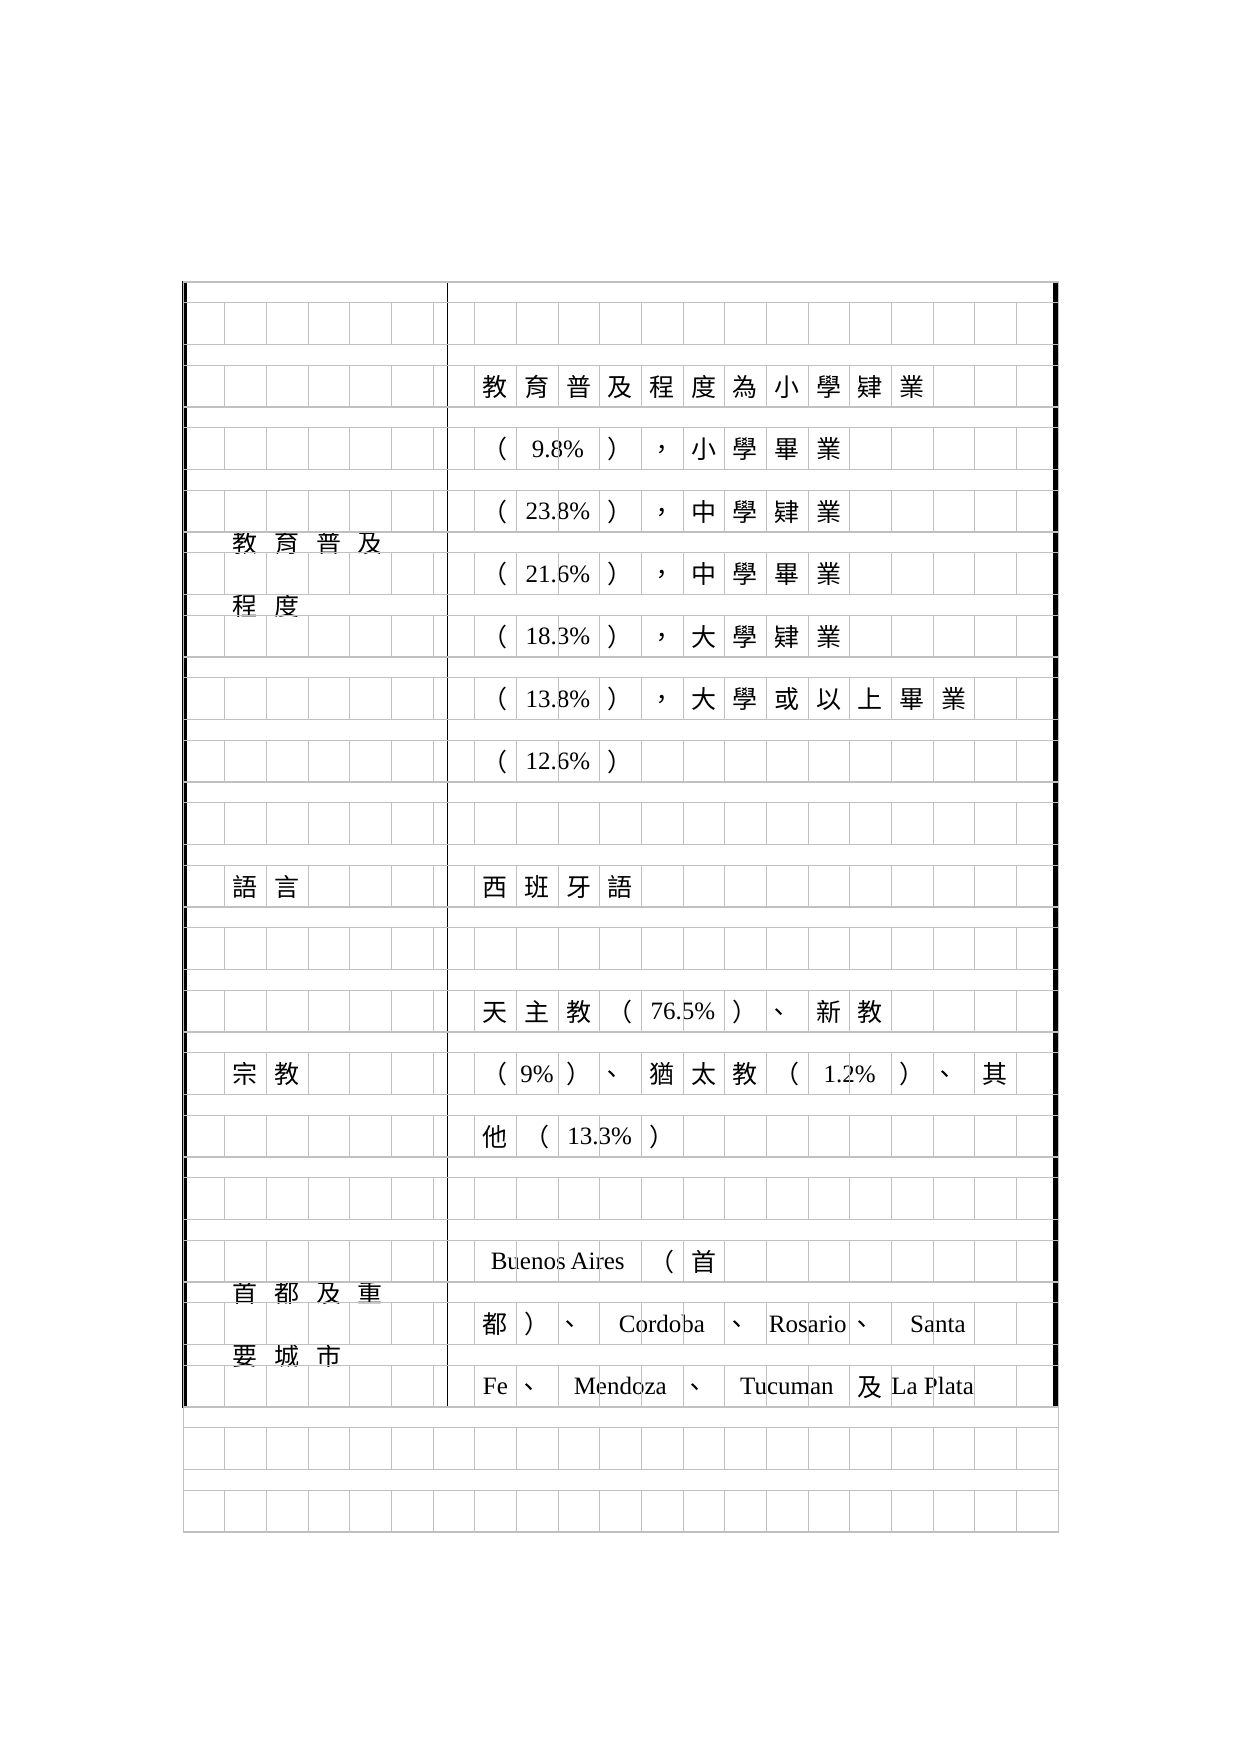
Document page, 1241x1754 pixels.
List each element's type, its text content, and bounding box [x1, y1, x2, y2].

table_cell 首都及重要城市 [370, 1283, 447, 1302]
table_cell Buenos Aires（首都）、Cordoba、Rosario、Santa Fe、Mendoza、Tucuman及La Plata [475, 1366, 516, 1406]
table_cell 天主教（76.5%）、新教（9%）、猶太教（1.2%）、其他（13.3%） [448, 1095, 1053, 1115]
table_cell [187, 908, 447, 927]
table_cell 教育普及程度 [249, 533, 294, 552]
table_cell 教育普及程度為小學肄業（9.8%），小學畢業（23.8%），中學肄業（21.6%），中學畢業（18.3%），大學肄業（13.8%），大學或以上畢業（12.6%） [850, 616, 891, 656]
table_cell 天主教（76.5%）、新教（9%）、猶太教（1.2%）、其他（13.3%） [448, 908, 1053, 927]
table_cell 教育普及程度為小學肄業（9.8%），小學畢業（23.8%），中學肄業（21.6%），中學畢業（18.3%），大學肄業（13.8%），大學或以上畢業（12.6%） [517, 428, 558, 469]
table_cell Buenos Aires（首都）、Cordoba、Rosario、Santa Fe、Mendoza、Tucuman及La Plata [892, 1241, 933, 1281]
table_cell 教育普及程度為小學肄業（9.8%），小學畢業（23.8%），中學肄業（21.6%），中學畢業（18.3%），大學肄業（13.8%），大學或以上畢業（12.6%） [559, 366, 599, 406]
table_cell Buenos Aires（首都）、Cordoba、Rosario、Santa Fe、Mendoza、Tucuman及La Plata [684, 1241, 724, 1281]
table_cell 首都及重要城市 [187, 1241, 224, 1281]
table_cell 教育普及程度 [225, 741, 266, 781]
table_cell 教育普及程度 [187, 616, 224, 656]
table_cell 天主教（76.5%）、新教（9%）、猶太教（1.2%）、其他（13.3%） [517, 1116, 558, 1156]
table_cell [187, 1116, 224, 1156]
table_cell 教育普及程度為小學肄業（9.8%），小學畢業（23.8%），中學肄業（21.6%），中學畢業（18.3%），大學肄業（13.8%），大學或以上畢業（12.6%） [517, 303, 558, 344]
table_cell Buenos Aires（首都）、Cordoba、Rosario、Santa Fe、Mendoza、Tucuman及La Plata [517, 1366, 558, 1406]
table_cell Buenos Aires（首都）、Cordoba、Rosario、Santa Fe、Mendoza、Tucuman及La Plata [684, 1178, 724, 1219]
table_cell 教育普及程度為小學肄業（9.8%），小學畢業（23.8%），中學肄業（21.6%），中學畢業（18.3%），大學肄業（13.8%），大學或以上畢業（12.6%） [725, 428, 766, 469]
table_cell 教育普及程度為小學肄業（9.8%），小學畢業（23.8%），中學肄業（21.6%），中學畢業（18.3%），大學肄業（13.8%），大學或以上畢業（12.6%） [725, 616, 766, 656]
table_cell Buenos Aires（首都）、Cordoba、Rosario、Santa Fe、Mendoza、Tucuman及La Plata [850, 1366, 891, 1406]
table_cell 教育普及程度 [434, 428, 447, 469]
table_cell 天主教（76.5%）、新教（9%）、猶太教（1.2%）、其他（13.3%） [767, 1053, 808, 1094]
table_cell 教育普及程度 [225, 491, 266, 531]
table_cell 教育普及程度為小學肄業（9.8%），小學畢業（23.8%），中學肄業（21.6%），中學畢業（18.3%），大學肄業（13.8%），大學或以上畢業（12.6%） [517, 678, 558, 719]
table_cell 教育普及程度 [187, 470, 447, 490]
table_cell Buenos Aires（首都）、Cordoba、Rosario、Santa Fe、Mendoza、Tucuman及La Plata [725, 1241, 766, 1281]
table_cell 天主教（76.5%）、新教（9%）、猶太教（1.2%）、其他（13.3%） [642, 928, 683, 969]
table_cell [225, 1116, 266, 1156]
table_cell 教育普及程度為小學肄業（9.8%），小學畢業（23.8%），中學肄業（21.6%），中學畢業（18.3%），大學肄業（13.8%），大學或以上畢業（12.6%） [684, 616, 724, 656]
table_cell [725, 803, 766, 844]
table_cell [392, 866, 433, 906]
table_cell 天主教（76.5%）、新教（9%）、猶太教（1.2%）、其他（13.3%） [475, 991, 516, 1031]
table_cell Buenos Aires（首都）、Cordoba、Rosario、Santa Fe、Mendoza、Tucuman及La Plata [559, 1366, 599, 1406]
table_cell 教育普及程度為小學肄業（9.8%），小學畢業（23.8%），中學肄業（21.6%），中學畢業（18.3%），大學肄業（13.8%），大學或以上畢業（12.6%） [448, 658, 1053, 677]
table_cell 首都及重要城市 [267, 1178, 308, 1219]
table_cell 教育普及程度 [434, 553, 447, 594]
table_cell 教育普及程度 [392, 366, 433, 406]
table_cell 教育普及程度為小學肄業（9.8%），小學畢業（23.8%），中學肄業（21.6%），中學畢業（18.3%），大學肄業（13.8%），大學或以上畢業（12.6%） [642, 616, 683, 656]
table_cell 教育普及程度 [434, 491, 447, 531]
table_cell 首都及重要城市 [187, 1220, 447, 1240]
table_cell 教育普及程度 [434, 366, 447, 406]
table_cell 教育普及程度為小學肄業（9.8%），小學畢業（23.8%），中學肄業（21.6%），中學畢業（18.3%），大學肄業（13.8%），大學或以上畢業（12.6%） [809, 678, 849, 719]
table_cell 西 [475, 866, 516, 906]
table_cell 教育普及程度為小學肄業（9.8%），小學畢業（23.8%），中學肄業（21.6%），中學畢業（18.3%），大學肄業（13.8%），大學或以上畢業（12.6%） [975, 553, 1016, 594]
table_cell 天主教（76.5%）、新教（9%）、猶太教（1.2%）、其他（13.3%） [809, 1116, 849, 1156]
table_cell 天主教（76.5%）、新教（9%）、猶太教（1.2%）、其他（13.3%） [448, 1053, 474, 1094]
table_cell 言 [267, 866, 308, 906]
table_cell 教育普及程度為小學肄業（9.8%），小學畢業（23.8%），中學肄業（21.6%），中學畢業（18.3%），大學肄業（13.8%），大學或以上畢業（12.6%） [892, 553, 933, 594]
table_cell [434, 991, 447, 1031]
table_cell 教育普及程度 [187, 366, 224, 406]
table_cell 天主教（76.5%）、新教（9%）、猶太教（1.2%）、其他（13.3%） [475, 1053, 516, 1094]
table_cell 天主教（76.5%）、新教（9%）、猶太教（1.2%）、其他（13.3%） [725, 928, 766, 969]
table_cell 首都及重要城市 [434, 1178, 447, 1219]
table_cell 教育普及程度 [267, 491, 308, 531]
table_cell 教育普及程度 [309, 366, 349, 406]
table_cell 天主教（76.5%）、新教（9%）、猶太教（1.2%）、其他（13.3%） [600, 1053, 641, 1094]
table_cell [600, 803, 641, 844]
table_cell 教育普及程度 [350, 553, 391, 594]
table_cell Buenos Aires（首都）、Cordoba、Rosario、Santa Fe、Mendoza、Tucuman及La Plata [767, 1303, 808, 1344]
table_cell Buenos Aires（首都）、Cordoba、Rosario、Santa Fe、Mendoza、Tucuman及La Plata [475, 1303, 516, 1344]
table_cell 教育普及程度為小學肄業（9.8%），小學畢業（23.8%），中學肄業（21.6%），中學畢業（18.3%），大學肄業（13.8%），大學或以上畢業（12.6%） [975, 303, 1016, 344]
table_cell 首都及重要城市 [392, 1366, 433, 1406]
table_cell 教育普及程度為小學肄業（9.8%），小學畢業（23.8%），中學肄業（21.6%），中學畢業（18.3%），大學肄業（13.8%），大學或以上畢業（12.6%） [642, 303, 683, 344]
table_cell 教育普及程度為小學肄業（9.8%），小學畢業（23.8%），中學肄業（21.6%），中學畢業（18.3%），大學肄業（13.8%），大學或以上畢業（12.6%） [600, 303, 641, 344]
table_cell 天主教（76.5%）、新教（9%）、猶太教（1.2%）、其他（13.3%） [684, 991, 724, 1031]
table_cell 天主教（76.5%）、新教（9%）、猶太教（1.2%）、其他（13.3%） [934, 1116, 974, 1156]
table_cell [559, 803, 599, 844]
table_cell 教育普及程度 [225, 428, 266, 469]
table_cell 教育普及程度為小學肄業（9.8%），小學畢業（23.8%），中學肄業（21.6%），中學畢業（18.3%），大學肄業（13.8%），大學或以上畢業（12.6%） [934, 616, 974, 656]
table_cell 教育普及程度 [267, 366, 308, 406]
table_cell [392, 1116, 433, 1156]
table_cell 天主教（76.5%）、新教（9%）、猶太教（1.2%）、其他（13.3%） [725, 991, 766, 1031]
table_cell [187, 970, 447, 990]
table_cell 天主教（76.5%）、新教（9%）、猶太教（1.2%）、其他（13.3%） [892, 928, 933, 969]
table_cell 天主教（76.5%）、新教（9%）、猶太教（1.2%）、其他（13.3%） [600, 991, 641, 1031]
table_cell 教育普及程度為小學肄業（9.8%），小學畢業（23.8%），中學肄業（21.6%），中學畢業（18.3%），大學肄業（13.8%），大學或以上畢業（12.6%） [809, 491, 849, 531]
table_cell 教育普及程度為小學肄業（9.8%），小學畢業（23.8%），中學肄業（21.6%），中學畢業（18.3%），大學肄業（13.8%），大學或以上畢業（12.6%） [725, 366, 766, 406]
table_cell Buenos Aires（首都）、Cordoba、Rosario、Santa Fe、Mendoza、Tucuman及La Plata [850, 1303, 891, 1344]
table_cell Buenos Aires（首都）、Cordoba、Rosario、Santa Fe、Mendoza、Tucuman及La Plata [684, 1366, 724, 1406]
table_cell 首都及重要城市 [350, 1178, 391, 1219]
table_cell 首都及重要城市 [187, 1345, 291, 1365]
table_cell Buenos Aires（首都）、Cordoba、Rosario、Santa Fe、Mendoza、Tucuman及La Plata [559, 1241, 599, 1281]
table_cell [434, 1053, 447, 1094]
table_cell 教育普及程度 [373, 533, 447, 552]
table_cell 教育普及程度 [267, 678, 308, 719]
table_cell [309, 991, 349, 1031]
table_cell 首都及重要城市 [392, 1303, 433, 1344]
table_cell 教育普及程度 [350, 491, 391, 531]
table_cell 教育普及程度為小學肄業（9.8%），小學畢業（23.8%），中學肄業（21.6%），中學畢業（18.3%），大學肄業（13.8%），大學或以上畢業（12.6%） [448, 470, 1053, 490]
table_cell 教育普及程度為小學肄業（9.8%），小學畢業（23.8%），中學肄業（21.6%），中學畢業（18.3%），大學肄業（13.8%），大學或以上畢業（12.6%） [448, 283, 1053, 302]
table_cell Buenos Aires（首都）、Cordoba、Rosario、Santa Fe、Mendoza、Tucuman及La Plata [1017, 1303, 1053, 1344]
table_cell 教育普及程度為小學肄業（9.8%），小學畢業（23.8%），中學肄業（21.6%），中學畢業（18.3%），大學肄業（13.8%），大學或以上畢業（12.6%） [975, 366, 1016, 406]
table_cell [350, 991, 391, 1031]
table_cell 教育普及程度為小學肄業（9.8%），小學畢業（23.8%），中學肄業（21.6%），中學畢業（18.3%），大學肄業（13.8%），大學或以上畢業（12.6%） [600, 491, 641, 531]
table_cell 教育普及程度為小學肄業（9.8%），小學畢業（23.8%），中學肄業（21.6%），中學畢業（18.3%），大學肄業（13.8%），大學或以上畢業（12.6%） [850, 553, 891, 594]
table_cell 教育普及程度為小學肄業（9.8%），小學畢業（23.8%），中學肄業（21.6%），中學畢業（18.3%），大學肄業（13.8%），大學或以上畢業（12.6%） [975, 616, 1016, 656]
table_cell 教育普及程度為小學肄業（9.8%），小學畢業（23.8%），中學肄業（21.6%），中學畢業（18.3%），大學肄業（13.8%），大學或以上畢業（12.6%） [448, 408, 1053, 427]
table_cell 天主教（76.5%）、新教（9%）、猶太教（1.2%）、其他（13.3%） [934, 1053, 974, 1094]
table_cell [850, 866, 891, 906]
table_cell 教育普及程度 [225, 366, 266, 406]
table_cell 教育普及程度為小學肄業（9.8%），小學畢業（23.8%），中學肄業（21.6%），中學畢業（18.3%），大學肄業（13.8%），大學或以上畢業（12.6%） [517, 366, 558, 406]
table_cell Buenos Aires（首都）、Cordoba、Rosario、Santa Fe、Mendoza、Tucuman及La Plata [809, 1241, 849, 1281]
table_cell 教育普及程度為小學肄業（9.8%），小學畢業（23.8%），中學肄業（21.6%），中學畢業（18.3%），大學肄業（13.8%），大學或以上畢業（12.6%） [809, 366, 849, 406]
table_cell 天主教（76.5%）、新教（9%）、猶太教（1.2%）、其他（13.3%） [892, 991, 933, 1031]
table_cell Buenos Aires（首都）、Cordoba、Rosario、Santa Fe、Mendoza、Tucuman及La Plata [448, 1283, 1053, 1302]
table_cell 首都及重要城市 [291, 1283, 323, 1302]
table_cell 天主教（76.5%）、新教（9%）、猶太教（1.2%）、其他（13.3%） [517, 991, 558, 1031]
table_cell 首都及重要城市 [392, 1241, 433, 1281]
table_cell 教育普及程度為小學肄業（9.8%），小學畢業（23.8%），中學肄業（21.6%），中學畢業（18.3%），大學肄業（13.8%），大學或以上畢業（12.6%） [975, 491, 1016, 531]
table_cell 教育普及程度為小學肄業（9.8%），小學畢業（23.8%），中學肄業（21.6%），中學畢業（18.3%），大學肄業（13.8%），大學或以上畢業（12.6%） [559, 741, 599, 781]
table_cell [267, 803, 308, 844]
table_cell Buenos Aires（首都）、Cordoba、Rosario、Santa Fe、Mendoza、Tucuman及La Plata [600, 1366, 641, 1406]
table_cell 教育普及程度 [187, 408, 447, 427]
table_cell 教育普及程度為小學肄業（9.8%），小學畢業（23.8%），中學肄業（21.6%），中學畢業（18.3%），大學肄業（13.8%），大學或以上畢業（12.6%） [684, 303, 724, 344]
table_cell [767, 803, 808, 844]
table_cell 天主教（76.5%）、新教（9%）、猶太教（1.2%）、其他（13.3%） [642, 1053, 683, 1094]
table_cell [642, 803, 683, 844]
table_cell 教育普及程度 [187, 595, 237, 615]
table_cell 天主教（76.5%）、新教（9%）、猶太教（1.2%）、其他（13.3%） [684, 1053, 724, 1094]
table_cell 教育普及程度為小學肄業（9.8%），小學畢業（23.8%），中學肄業（21.6%），中學畢業（18.3%），大學肄業（13.8%），大學或以上畢業（12.6%） [559, 303, 599, 344]
table_cell 天主教（76.5%）、新教（9%）、猶太教（1.2%）、其他（13.3%） [767, 1116, 808, 1156]
table_cell Buenos Aires（首都）、Cordoba、Rosario、Santa Fe、Mendoza、Tucuman及La Plata [1017, 1178, 1053, 1219]
table_cell 教育普及程度為小學肄業（9.8%），小學畢業（23.8%），中學肄業（21.6%），中學畢業（18.3%），大學肄業（13.8%），大學或以上畢業（12.6%） [725, 741, 766, 781]
table_cell Buenos Aires（首都）、Cordoba、Rosario、Santa Fe、Mendoza、Tucuman及La Plata [559, 1303, 599, 1344]
table_cell Buenos Aires（首都）、Cordoba、Rosario、Santa Fe、Mendoza、Tucuman及La Plata [725, 1366, 766, 1406]
table_cell 教育普及程度 [225, 616, 266, 656]
table_cell 天主教（76.5%）、新教（9%）、猶太教（1.2%）、其他（13.3%） [448, 991, 474, 1031]
table_cell 教育普及程度為小學肄業（9.8%），小學畢業（23.8%），中學肄業（21.6%），中學畢業（18.3%），大學肄業（13.8%），大學或以上畢業（12.6%） [767, 303, 808, 344]
table_cell 教育普及程度為小學肄業（9.8%），小學畢業（23.8%），中學肄業（21.6%），中學畢業（18.3%），大學肄業（13.8%），大學或以上畢業（12.6%） [475, 491, 516, 531]
table_cell [350, 1053, 391, 1094]
table_cell 首都及重要城市 [434, 1241, 447, 1281]
table_cell [350, 1116, 391, 1156]
table_cell 天主教（76.5%）、新教（9%）、猶太教（1.2%）、其他（13.3%） [1017, 991, 1053, 1031]
table_cell 天主教（76.5%）、新教（9%）、猶太教（1.2%）、其他（13.3%） [559, 928, 599, 969]
table_cell [1017, 866, 1053, 906]
table_cell Buenos Aires（首都）、Cordoba、Rosario、Santa Fe、Mendoza、Tucuman及La Plata [600, 1178, 641, 1219]
table_cell 教育普及程度為小學肄業（9.8%），小學畢業（23.8%），中學肄業（21.6%），中學畢業（18.3%），大學肄業（13.8%），大學或以上畢業（12.6%） [934, 741, 974, 781]
table_cell 教育普及程度 [187, 658, 447, 677]
table_cell 教育普及程度為小學肄業（9.8%），小學畢業（23.8%），中學肄業（21.6%），中學畢業（18.3%），大學肄業（13.8%），大學或以上畢業（12.6%） [725, 553, 766, 594]
table_cell Buenos Aires（首都）、Cordoba、Rosario、Santa Fe、Mendoza、Tucuman及La Plata [934, 1178, 974, 1219]
table_cell 教育普及程度 [309, 303, 349, 344]
table_cell 教育普及程度為小學肄業（9.8%），小學畢業（23.8%），中學肄業（21.6%），中學畢業（18.3%），大學肄業（13.8%），大學或以上畢業（12.6%） [684, 553, 724, 594]
table_cell [684, 803, 724, 844]
table_cell 教育普及程度 [392, 678, 433, 719]
table_cell 天主教（76.5%）、新教（9%）、猶太教（1.2%）、其他（13.3%） [475, 928, 516, 969]
table_cell 教育普及程度為小學肄業（9.8%），小學畢業（23.8%），中學肄業（21.6%），中學畢業（18.3%），大學肄業（13.8%），大學或以上畢業（12.6%） [892, 303, 933, 344]
table_cell 教育普及程度 [278, 595, 447, 615]
table_cell 教育普及程度為小學肄業（9.8%），小學畢業（23.8%），中學肄業（21.6%），中學畢業（18.3%），大學肄業（13.8%），大學或以上畢業（12.6%） [934, 553, 974, 594]
table_cell 首都及重要城市 [187, 1178, 224, 1219]
table_cell 天主教（76.5%）、新教（9%）、猶太教（1.2%）、其他（13.3%） [767, 928, 808, 969]
table_cell Buenos Aires（首都）、Cordoba、Rosario、Santa Fe、Mendoza、Tucuman及La Plata [934, 1241, 974, 1281]
table_cell 教育普及程度 [309, 491, 349, 531]
table_cell [448, 866, 474, 906]
table_cell 教育普及程度為小學肄業（9.8%），小學畢業（23.8%），中學肄業（21.6%），中學畢業（18.3%），大學肄業（13.8%），大學或以上畢業（12.6%） [725, 303, 766, 344]
table_cell 教育普及程度為小學肄業（9.8%），小學畢業（23.8%），中學肄業（21.6%），中學畢業（18.3%），大學肄業（13.8%），大學或以上畢業（12.6%） [767, 741, 808, 781]
table_cell 教育普及程度 [225, 303, 266, 344]
table_cell 教育普及程度為小學肄業（9.8%），小學畢業（23.8%），中學肄業（21.6%），中學畢業（18.3%），大學肄業（13.8%），大學或以上畢業（12.6%） [642, 428, 683, 469]
table_cell Buenos Aires（首都）、Cordoba、Rosario、Santa Fe、Mendoza、Tucuman及La Plata [975, 1241, 1016, 1281]
table_cell Buenos Aires（首都）、Cordoba、Rosario、Santa Fe、Mendoza、Tucuman及La Plata [448, 1158, 1053, 1177]
table_cell [434, 1116, 447, 1156]
table_cell 教育普及程度為小學肄業（9.8%），小學畢業（23.8%），中學肄業（21.6%），中學畢業（18.3%），大學肄業（13.8%），大學或以上畢業（12.6%） [850, 366, 891, 406]
table_cell 天主教（76.5%）、新教（9%）、猶太教（1.2%）、其他（13.3%） [934, 991, 974, 1031]
table_cell Buenos Aires（首都）、Cordoba、Rosario、Santa Fe、Mendoza、Tucuman及La Plata [850, 1178, 891, 1219]
table_cell [434, 928, 447, 969]
table_cell 教育普及程度 [225, 553, 266, 594]
table_cell Buenos Aires（首都）、Cordoba、Rosario、Santa Fe、Mendoza、Tucuman及La Plata [600, 1241, 641, 1281]
table_cell Buenos Aires（首都）、Cordoba、Rosario、Santa Fe、Mendoza、Tucuman及La Plata [725, 1178, 766, 1219]
table_cell 教育普及程度為小學肄業（9.8%），小學畢業（23.8%），中學肄業（21.6%），中學畢業（18.3%），大學肄業（13.8%），大學或以上畢業（12.6%） [725, 491, 766, 531]
table_cell 天主教（76.5%）、新教（9%）、猶太教（1.2%）、其他（13.3%） [809, 928, 849, 969]
table_cell 教育普及程度為小學肄業（9.8%），小學畢業（23.8%），中學肄業（21.6%），中學畢業（18.3%），大學肄業（13.8%），大學或以上畢業（12.6%） [850, 741, 891, 781]
table_cell 教育普及程度 [350, 616, 391, 656]
table_cell [392, 991, 433, 1031]
table_cell 教育普及程度 [267, 616, 308, 656]
table_cell Buenos Aires（首都）、Cordoba、Rosario、Santa Fe、Mendoza、Tucuman及La Plata [809, 1366, 849, 1406]
table_cell 天主教（76.5%）、新教（9%）、猶太教（1.2%）、其他（13.3%） [975, 928, 1016, 969]
table_cell 首都及重要城市 [225, 1178, 266, 1219]
table_cell 天主教（76.5%）、新教（9%）、猶太教（1.2%）、其他（13.3%） [809, 1053, 849, 1094]
table_cell 首都及重要城市 [187, 1158, 447, 1177]
table_cell 教育普及程度為小學肄業（9.8%），小學畢業（23.8%），中學肄業（21.6%），中學畢業（18.3%），大學肄業（13.8%），大學或以上畢業（12.6%） [975, 741, 1016, 781]
table_cell Buenos Aires（首都）、Cordoba、Rosario、Santa Fe、Mendoza、Tucuman及La Plata [448, 1220, 1053, 1240]
table_cell 教育普及程度為小學肄業（9.8%），小學畢業（23.8%），中學肄業（21.6%），中學畢業（18.3%），大學肄業（13.8%），大學或以上畢業（12.6%） [684, 491, 724, 531]
table_cell 教育普及程度 [267, 303, 308, 344]
table_cell 教育普及程度為小學肄業（9.8%），小學畢業（23.8%），中學肄業（21.6%），中學畢業（18.3%），大學肄業（13.8%），大學或以上畢業（12.6%） [767, 553, 808, 594]
table_cell [267, 928, 308, 969]
table_cell 天主教（76.5%）、新教（9%）、猶太教（1.2%）、其他（13.3%） [975, 1053, 1016, 1094]
table_cell 教育普及程度為小學肄業（9.8%），小學畢業（23.8%），中學肄業（21.6%），中學畢業（18.3%），大學肄業（13.8%），大學或以上畢業（12.6%） [684, 678, 724, 719]
table_cell 教育普及程度為小學肄業（9.8%），小學畢業（23.8%），中學肄業（21.6%），中學畢業（18.3%），大學肄業（13.8%），大學或以上畢業（12.6%） [892, 491, 933, 531]
table_cell 教育普及程度 [187, 491, 224, 531]
table_cell Buenos Aires（首都）、Cordoba、Rosario、Santa Fe、Mendoza、Tucuman及La Plata [809, 1303, 849, 1344]
table_cell 教育普及程度為小學肄業（9.8%），小學畢業（23.8%），中學肄業（21.6%），中學畢業（18.3%），大學肄業（13.8%），大學或以上畢業（12.6%） [684, 741, 724, 781]
table_cell 首都及重要城市 [329, 1345, 447, 1365]
table_cell 教育普及程度 [187, 303, 224, 344]
table_cell 天主教（76.5%）、新教（9%）、猶太教（1.2%）、其他（13.3%） [642, 1116, 683, 1156]
table_cell 首都及重要城市 [434, 1303, 447, 1344]
table_cell [448, 803, 474, 844]
table_cell 首都及重要城市 [309, 1366, 349, 1406]
table_cell 首都及重要城市 [267, 1303, 308, 1344]
table_cell [267, 1116, 308, 1156]
table_cell Buenos Aires（首都）、Cordoba、Rosario、Santa Fe、Mendoza、Tucuman及La Plata [934, 1303, 974, 1344]
table_cell 天主教（76.5%）、新教（9%）、猶太教（1.2%）、其他（13.3%） [517, 928, 558, 969]
table_cell [767, 866, 808, 906]
table_cell 宗 [225, 1053, 266, 1094]
table_cell 牙 [559, 866, 599, 906]
table_cell [225, 991, 266, 1031]
table_cell 天主教（76.5%）、新教（9%）、猶太教（1.2%）、其他（13.3%） [850, 1053, 891, 1094]
table_cell 教育普及程度 [309, 616, 349, 656]
table_cell [934, 866, 974, 906]
table_cell 教育普及程度為小學肄業（9.8%），小學畢業（23.8%），中學肄業（21.6%），中學畢業（18.3%），大學肄業（13.8%），大學或以上畢業（12.6%） [767, 616, 808, 656]
table_cell 教育普及程度 [434, 741, 447, 781]
table_cell 教育普及程度 [392, 303, 433, 344]
table_cell [187, 991, 224, 1031]
table_cell 教育普及程度為小學肄業（9.8%），小學畢業（23.8%），中學肄業（21.6%），中學畢業（18.3%），大學肄業（13.8%），大學或以上畢業（12.6%） [600, 741, 641, 781]
table_cell Buenos Aires（首都）、Cordoba、Rosario、Santa Fe、Mendoza、Tucuman及La Plata [1017, 1241, 1053, 1281]
table_cell 教育普及程度為小學肄業（9.8%），小學畢業（23.8%），中學肄業（21.6%），中學畢業（18.3%），大學肄業（13.8%），大學或以上畢業（12.6%） [850, 678, 891, 719]
table_cell 天主教（76.5%）、新教（9%）、猶太教（1.2%）、其他（13.3%） [1017, 1116, 1053, 1156]
table_cell 首都及重要城市 [309, 1241, 349, 1281]
table_cell 天主教（76.5%）、新教（9%）、猶太教（1.2%）、其他（13.3%） [725, 1053, 766, 1094]
table_cell Buenos Aires（首都）、Cordoba、Rosario、Santa Fe、Mendoza、Tucuman及La Plata [892, 1303, 933, 1344]
table_cell 教育普及程度 [392, 616, 433, 656]
table_cell 教育普及程度 [187, 553, 224, 594]
table_cell 教育普及程度為小學肄業（9.8%），小學畢業（23.8%），中學肄業（21.6%），中學畢業（18.3%），大學肄業（13.8%），大學或以上畢業（12.6%） [642, 741, 683, 781]
table_cell 教育普及程度為小學肄業（9.8%），小學畢業（23.8%），中學肄業（21.6%），中學畢業（18.3%），大學肄業（13.8%），大學或以上畢業（12.6%） [892, 366, 933, 406]
table_cell 教育普及程度 [239, 595, 286, 615]
table_cell 天主教（76.5%）、新教（9%）、猶太教（1.2%）、其他（13.3%） [1017, 1053, 1053, 1094]
table_cell 首都及重要城市 [350, 1303, 391, 1344]
table_cell 天主教（76.5%）、新教（9%）、猶太教（1.2%）、其他（13.3%） [975, 991, 1016, 1031]
table_cell 教育普及程度 [309, 678, 349, 719]
table_cell [187, 803, 224, 844]
table_cell 教育普及程度 [309, 553, 349, 594]
table_cell 教育普及程度 [434, 678, 447, 719]
table_cell Buenos Aires（首都）、Cordoba、Rosario、Santa Fe、Mendoza、Tucuman及La Plata [975, 1303, 1016, 1344]
table_cell [809, 803, 849, 844]
table_cell [725, 866, 766, 906]
table_cell 首都及重要城市 [225, 1366, 266, 1406]
table_cell [448, 783, 1053, 802]
table_cell [309, 1116, 349, 1156]
table_cell 首都及重要城市 [267, 1241, 308, 1281]
table_cell 首都及重要城市 [225, 1303, 266, 1344]
table_cell Buenos Aires（首都）、Cordoba、Rosario、Santa Fe、Mendoza、Tucuman及La Plata [517, 1241, 558, 1281]
table_cell 教育普及程度為小學肄業（9.8%），小學畢業（23.8%），中學肄業（21.6%），中學畢業（18.3%），大學肄業（13.8%），大學或以上畢業（12.6%） [850, 428, 891, 469]
table_cell 教育普及程度為小學肄業（9.8%），小學畢業（23.8%），中學肄業（21.6%），中學畢業（18.3%），大學肄業（13.8%），大學或以上畢業（12.6%） [684, 366, 724, 406]
table_cell 教育普及程度 [267, 553, 308, 594]
table_cell Buenos Aires（首都）、Cordoba、Rosario、Santa Fe、Mendoza、Tucuman及La Plata [975, 1366, 1016, 1406]
table_cell 教育普及程度 [187, 741, 224, 781]
table_cell 天主教（76.5%）、新教（9%）、猶太教（1.2%）、其他（13.3%） [448, 970, 1053, 990]
table_cell [350, 928, 391, 969]
table_cell 教 [267, 1053, 308, 1094]
table_cell 天主教（76.5%）、新教（9%）、猶太教（1.2%）、其他（13.3%） [892, 1116, 933, 1156]
table_cell [975, 803, 1016, 844]
table_cell [850, 803, 891, 844]
table_cell 教育普及程度為小學肄業（9.8%），小學畢業（23.8%），中學肄業（21.6%），中學畢業（18.3%），大學肄業（13.8%），大學或以上畢業（12.6%） [517, 616, 558, 656]
table_cell [434, 866, 447, 906]
table_cell 教育普及程度為小學肄業（9.8%），小學畢業（23.8%），中學肄業（21.6%），中學畢業（18.3%），大學肄業（13.8%），大學或以上畢業（12.6%） [600, 553, 641, 594]
table_cell 教育普及程度為小學肄業（9.8%），小學畢業（23.8%），中學肄業（21.6%），中學畢業（18.3%），大學肄業（13.8%），大學或以上畢業（12.6%） [850, 491, 891, 531]
table_cell 教育普及程度為小學肄業（9.8%），小學畢業（23.8%），中學肄業（21.6%），中學畢業（18.3%），大學肄業（13.8%），大學或以上畢業（12.6%） [559, 428, 599, 469]
table_cell 首都及重要城市 [309, 1178, 349, 1219]
table_cell [187, 845, 447, 865]
table_cell 教育普及程度為小學肄業（9.8%），小學畢業（23.8%），中學肄業（21.6%），中學畢業（18.3%），大學肄業（13.8%），大學或以上畢業（12.6%） [448, 720, 1053, 740]
table_cell 天主教（76.5%）、新教（9%）、猶太教（1.2%）、其他（13.3%） [559, 1053, 599, 1094]
table_cell Buenos Aires（首都）、Cordoba、Rosario、Santa Fe、Mendoza、Tucuman及La Plata [1017, 1366, 1053, 1406]
table_cell [187, 1053, 224, 1094]
table_cell Buenos Aires（首都）、Cordoba、Rosario、Santa Fe、Mendoza、Tucuman及La Plata [684, 1303, 724, 1344]
table_cell 教育普及程度為小學肄業（9.8%），小學畢業（23.8%），中學肄業（21.6%），中學畢業（18.3%），大學肄業（13.8%），大學或以上畢業（12.6%） [559, 553, 599, 594]
table_cell 首都及重要城市 [293, 1345, 328, 1365]
table_cell 教育普及程度 [291, 533, 364, 552]
table_cell 天主教（76.5%）、新教（9%）、猶太教（1.2%）、其他（13.3%） [809, 991, 849, 1031]
table_cell 天主教（76.5%）、新教（9%）、猶太教（1.2%）、其他（13.3%） [684, 928, 724, 969]
table_cell [225, 928, 266, 969]
table_cell 教育普及程度為小學肄業（9.8%），小學畢業（23.8%），中學肄業（21.6%），中學畢業（18.3%），大學肄業（13.8%），大學或以上畢業（12.6%） [559, 616, 599, 656]
table_cell 天主教（76.5%）、新教（9%）、猶太教（1.2%）、其他（13.3%） [975, 1116, 1016, 1156]
table_cell [350, 866, 391, 906]
table_cell 天主教（76.5%）、新教（9%）、猶太教（1.2%）、其他（13.3%） [892, 1053, 933, 1094]
table_cell 教育普及程度為小學肄業（9.8%），小學畢業（23.8%），中學肄業（21.6%），中學畢業（18.3%），大學肄業（13.8%），大學或以上畢業（12.6%） [934, 428, 974, 469]
table_cell 首都及重要城市 [245, 1283, 281, 1302]
table_cell 教育普及程度 [279, 543, 293, 552]
table_cell Buenos Aires（首都）、Cordoba、Rosario、Santa Fe、Mendoza、Tucuman及La Plata [642, 1303, 683, 1344]
table_cell 教育普及程度為小學肄業（9.8%），小學畢業（23.8%），中學肄業（21.6%），中學畢業（18.3%），大學肄業（13.8%），大學或以上畢業（12.6%） [934, 303, 974, 344]
table_cell 教育普及程度為小學肄業（9.8%），小學畢業（23.8%），中學肄業（21.6%），中學畢業（18.3%），大學肄業（13.8%），大學或以上畢業（12.6%） [767, 491, 808, 531]
table_cell 教育普及程度為小學肄業（9.8%），小學畢業（23.8%），中學肄業（21.6%），中學畢業（18.3%），大學肄業（13.8%），大學或以上畢業（12.6%） [767, 428, 808, 469]
table_cell [187, 928, 224, 969]
table_cell Buenos Aires（首都）、Cordoba、Rosario、Santa Fe、Mendoza、Tucuman及La Plata [448, 1345, 1053, 1365]
table_cell 班 [517, 866, 558, 906]
table_cell 教育普及程度為小學肄業（9.8%），小學畢業（23.8%），中學肄業（21.6%），中學畢業（18.3%），大學肄業（13.8%），大學或以上畢業（12.6%） [448, 595, 1053, 615]
table_cell [642, 866, 683, 906]
table_cell Buenos Aires（首都）、Cordoba、Rosario、Santa Fe、Mendoza、Tucuman及La Plata [725, 1303, 766, 1344]
table_cell 天主教（76.5%）、新教（9%）、猶太教（1.2%）、其他（13.3%） [1017, 928, 1053, 969]
table_cell 教育普及程度 [434, 303, 447, 344]
table_cell 教育普及程度為小學肄業（9.8%），小學畢業（23.8%），中學肄業（21.6%），中學畢業（18.3%），大學肄業（13.8%），大學或以上畢業（12.6%） [517, 553, 558, 594]
table_cell 教育普及程度為小學肄業（9.8%），小學畢業（23.8%），中學肄業（21.6%），中學畢業（18.3%），大學肄業（13.8%），大學或以上畢業（12.6%） [809, 553, 849, 594]
table_cell [187, 1033, 447, 1052]
table_cell Buenos Aires（首都）、Cordoba、Rosario、Santa Fe、Mendoza、Tucuman及La Plata [892, 1178, 933, 1219]
table_cell [309, 866, 349, 906]
table_cell 教育普及程度 [350, 303, 391, 344]
table_cell Buenos Aires（首都）、Cordoba、Rosario、Santa Fe、Mendoza、Tucuman及La Plata [850, 1241, 891, 1281]
table_cell 首都及重要城市 [267, 1366, 308, 1406]
table_cell Buenos Aires（首都）、Cordoba、Rosario、Santa Fe、Mendoza、Tucuman及La Plata [600, 1303, 641, 1344]
table_cell 教育普及程度 [309, 741, 349, 781]
table_cell 天主教（76.5%）、新教（9%）、猶太教（1.2%）、其他（13.3%） [559, 1116, 599, 1156]
table_cell [448, 845, 1053, 865]
table_cell Buenos Aires（首都）、Cordoba、Rosario、Santa Fe、Mendoza、Tucuman及La Plata [642, 1366, 683, 1406]
table_cell [267, 991, 308, 1031]
table_cell [809, 866, 849, 906]
table_cell [517, 803, 558, 844]
table_cell 天主教（76.5%）、新教（9%）、猶太教（1.2%）、其他（13.3%） [934, 928, 974, 969]
table_cell Buenos Aires（首都）、Cordoba、Rosario、Santa Fe、Mendoza、Tucuman及La Plata [642, 1178, 683, 1219]
table_cell [392, 928, 433, 969]
table_cell 首都及重要城市 [281, 1283, 289, 1302]
table_cell 教育普及程度為小學肄業（9.8%），小學畢業（23.8%），中學肄業（21.6%），中學畢業（18.3%），大學肄業（13.8%），大學或以上畢業（12.6%） [767, 678, 808, 719]
table_cell 教育普及程度 [187, 283, 447, 302]
table_cell 教育普及程度 [350, 366, 391, 406]
table_cell [309, 1053, 349, 1094]
table_cell 教育普及程度為小學肄業（9.8%），小學畢業（23.8%），中學肄業（21.6%），中學畢業（18.3%），大學肄業（13.8%），大學或以上畢業（12.6%） [642, 678, 683, 719]
table_cell 教育普及程度為小學肄業（9.8%），小學畢業（23.8%），中學肄業（21.6%），中學畢業（18.3%），大學肄業（13.8%），大學或以上畢業（12.6%） [892, 616, 933, 656]
table_cell 天主教（76.5%）、新教（9%）、猶太教（1.2%）、其他（13.3%） [475, 1116, 516, 1156]
table_cell 教育普及程度為小學肄業（9.8%），小學畢業（23.8%），中學肄業（21.6%），中學畢業（18.3%），大學肄業（13.8%），大學或以上畢業（12.6%） [809, 303, 849, 344]
table_cell 教育普及程度為小學肄業（9.8%），小學畢業（23.8%），中學肄業（21.6%），中學畢業（18.3%），大學肄業（13.8%），大學或以上畢業（12.6%） [642, 491, 683, 531]
table_cell 首都及重要城市 [187, 1283, 243, 1302]
table_cell 教育普及程度為小學肄業（9.8%），小學畢業（23.8%），中學肄業（21.6%），中學畢業（18.3%），大學肄業（13.8%），大學或以上畢業（12.6%） [850, 303, 891, 344]
table_cell 天主教（76.5%）、新教（9%）、猶太教（1.2%）、其他（13.3%） [850, 1116, 891, 1156]
table_cell 天主教（76.5%）、新教（9%）、猶太教（1.2%）、其他（13.3%） [725, 1116, 766, 1156]
table_cell 首都及重要城市 [434, 1366, 447, 1406]
table_cell Buenos Aires（首都）、Cordoba、Rosario、Santa Fe、Mendoza、Tucuman及La Plata [767, 1241, 808, 1281]
table_cell 教育普及程度 [350, 741, 391, 781]
table_cell Buenos Aires（首都）、Cordoba、Rosario、Santa Fe、Mendoza、Tucuman及La Plata [475, 1241, 516, 1281]
table_cell 教育普及程度為小學肄業（9.8%），小學畢業（23.8%），中學肄業（21.6%），中學畢業（18.3%），大學肄業（13.8%），大學或以上畢業（12.6%） [448, 533, 1053, 552]
table_cell 教育普及程度為小學肄業（9.8%），小學畢業（23.8%），中學肄業（21.6%），中學畢業（18.3%），大學肄業（13.8%），大學或以上畢業（12.6%） [475, 366, 516, 406]
table_cell Buenos Aires（首都）、Cordoba、Rosario、Santa Fe、Mendoza、Tucuman及La Plata [892, 1366, 933, 1406]
table_cell 教育普及程度為小學肄業（9.8%），小學畢業（23.8%），中學肄業（21.6%），中學畢業（18.3%），大學肄業（13.8%），大學或以上畢業（12.6%） [892, 741, 933, 781]
table_cell 首都及重要城市 [392, 1178, 433, 1219]
table_cell [350, 803, 391, 844]
table_cell Buenos Aires（首都）、Cordoba、Rosario、Santa Fe、Mendoza、Tucuman及La Plata [809, 1178, 849, 1219]
table_cell 教育普及程度為小學肄業（9.8%），小學畢業（23.8%），中學肄業（21.6%），中學畢業（18.3%），大學肄業（13.8%），大學或以上畢業（12.6%） [475, 678, 516, 719]
table_cell 語 [600, 866, 641, 906]
table_cell 教育普及程度 [392, 428, 433, 469]
table_cell 教育普及程度 [187, 533, 240, 552]
table_cell 首都及重要城市 [225, 1241, 266, 1281]
table_cell 天主教（76.5%）、新教（9%）、猶太教（1.2%）、其他（13.3%） [850, 991, 891, 1031]
table_cell 教育普及程度為小學肄業（9.8%），小學畢業（23.8%），中學肄業（21.6%），中學畢業（18.3%），大學肄業（13.8%），大學或以上畢業（12.6%） [600, 616, 641, 656]
table_cell [187, 866, 224, 906]
table_cell 教育普及程度為小學肄業（9.8%），小學畢業（23.8%），中學肄業（21.6%），中學畢業（18.3%），大學肄業（13.8%），大學或以上畢業（12.6%） [809, 616, 849, 656]
table_cell 天主教（76.5%）、新教（9%）、猶太教（1.2%）、其他（13.3%） [767, 991, 808, 1031]
table_cell 教育普及程度為小學肄業（9.8%），小學畢業（23.8%），中學肄業（21.6%），中學畢業（18.3%），大學肄業（13.8%），大學或以上畢業（12.6%） [642, 553, 683, 594]
table_cell [309, 928, 349, 969]
table_cell 天主教（76.5%）、新教（9%）、猶太教（1.2%）、其他（13.3%） [517, 1053, 558, 1094]
table_cell 教育普及程度為小學肄業（9.8%），小學畢業（23.8%），中學肄業（21.6%），中學畢業（18.3%），大學肄業（13.8%），大學或以上畢業（12.6%） [809, 741, 849, 781]
table_cell 教育普及程度為小學肄業（9.8%），小學畢業（23.8%），中學肄業（21.6%），中學畢業（18.3%），大學肄業（13.8%），大學或以上畢業（12.6%） [809, 428, 849, 469]
table_cell 首都及重要城市 [332, 1283, 368, 1302]
table_cell [684, 866, 724, 906]
table_cell 教育普及程度為小學肄業（9.8%），小學畢業（23.8%），中學肄業（21.6%），中學畢業（18.3%），大學肄業（13.8%），大學或以上畢業（12.6%） [975, 428, 1016, 469]
table_cell [392, 803, 433, 844]
table_cell [892, 803, 933, 844]
table_cell 教育普及程度為小學肄業（9.8%），小學畢業（23.8%），中學肄業（21.6%），中學畢業（18.3%），大學肄業（13.8%），大學或以上畢業（12.6%） [767, 366, 808, 406]
table_cell 教育普及程度為小學肄業（9.8%），小學畢業（23.8%），中學肄業（21.6%），中學畢業（18.3%），大學肄業（13.8%），大學或以上畢業（12.6%） [892, 678, 933, 719]
table_cell [475, 803, 516, 844]
table_cell 教育普及程度 [350, 678, 391, 719]
table_cell Buenos Aires（首都）、Cordoba、Rosario、Santa Fe、Mendoza、Tucuman及La Plata [559, 1178, 599, 1219]
table_cell 教育普及程度為小學肄業（9.8%），小學畢業（23.8%），中學肄業（21.6%），中學畢業（18.3%），大學肄業（13.8%），大學或以上畢業（12.6%） [559, 491, 599, 531]
table_cell 教育普及程度為小學肄業（9.8%），小學畢業（23.8%），中學肄業（21.6%），中學畢業（18.3%），大學肄業（13.8%），大學或以上畢業（12.6%） [559, 678, 599, 719]
table_cell Buenos Aires（首都）、Cordoba、Rosario、Santa Fe、Mendoza、Tucuman及La Plata [475, 1178, 516, 1219]
table_cell [392, 1053, 433, 1094]
table_cell 教育普及程度 [187, 720, 447, 740]
table_cell 語 [225, 866, 266, 906]
table_cell 教育普及程度 [392, 553, 433, 594]
table_cell 教育普及程度 [350, 428, 391, 469]
table_cell 首都及重要城市 [350, 1366, 391, 1406]
table_cell 教育普及程度為小學肄業（9.8%），小學畢業（23.8%），中學肄業（21.6%），中學畢業（18.3%），大學肄業（13.8%），大學或以上畢業（12.6%） [475, 303, 516, 344]
table_cell [225, 803, 266, 844]
table_cell 教育普及程度為小學肄業（9.8%），小學畢業（23.8%），中學肄業（21.6%），中學畢業（18.3%），大學肄業（13.8%），大學或以上畢業（12.6%） [475, 741, 516, 781]
table_cell 教育普及程度為小學肄業（9.8%），小學畢業（23.8%），中學肄業（21.6%），中學畢業（18.3%），大學肄業（13.8%），大學或以上畢業（12.6%） [475, 553, 516, 594]
table_cell [434, 803, 447, 844]
table_cell 首都及重要城市 [350, 1241, 391, 1281]
table_cell 天主教（76.5%）、新教（9%）、猶太教（1.2%）、其他（13.3%） [600, 928, 641, 969]
table_cell 教育普及程度為小學肄業（9.8%），小學畢業（23.8%），中學肄業（21.6%），中學畢業（18.3%），大學肄業（13.8%），大學或以上畢業（12.6%） [517, 741, 558, 781]
table_cell [892, 866, 933, 906]
table_cell 教育普及程度 [187, 678, 224, 719]
table_cell 天主教（76.5%）、新教（9%）、猶太教（1.2%）、其他（13.3%） [600, 1116, 641, 1156]
table_cell 教育普及程度為小學肄業（9.8%），小學畢業（23.8%），中學肄業（21.6%），中學畢業（18.3%），大學肄業（13.8%），大學或以上畢業（12.6%） [448, 345, 1053, 365]
table_cell Buenos Aires（首都）、Cordoba、Rosario、Santa Fe、Mendoza、Tucuman及La Plata [642, 1241, 683, 1281]
table_cell 天主教（76.5%）、新教（9%）、猶太教（1.2%）、其他（13.3%） [448, 928, 474, 969]
table_cell [187, 1095, 447, 1115]
table_cell 教育普及程度為小學肄業（9.8%），小學畢業（23.8%），中學肄業（21.6%），中學畢業（18.3%），大學肄業（13.8%），大學或以上畢業（12.6%） [684, 428, 724, 469]
table_cell 首都及重要城市 [187, 1366, 224, 1406]
table_cell 教育普及程度為小學肄業（9.8%），小學畢業（23.8%），中學肄業（21.6%），中學畢業（18.3%），大學肄業（13.8%），大學或以上畢業（12.6%） [934, 678, 974, 719]
table_cell 教育普及程度 [225, 678, 266, 719]
table_cell 教育普及程度 [392, 741, 433, 781]
table_cell 教育普及程度為小學肄業（9.8%），小學畢業（23.8%），中學肄業（21.6%），中學畢業（18.3%），大學肄業（13.8%），大學或以上畢業（12.6%） [934, 366, 974, 406]
table_cell 教育普及程度為小學肄業（9.8%），小學畢業（23.8%），中學肄業（21.6%），中學畢業（18.3%），大學肄業（13.8%），大學或以上畢業（12.6%） [600, 428, 641, 469]
table_cell 教育普及程度 [434, 616, 447, 656]
table_cell Buenos Aires（首都）、Cordoba、Rosario、Santa Fe、Mendoza、Tucuman及La Plata [767, 1178, 808, 1219]
table_cell 天主教（76.5%）、新教（9%）、猶太教（1.2%）、其他（13.3%） [448, 1116, 474, 1156]
table_cell 教育普及程度為小學肄業（9.8%），小學畢業（23.8%），中學肄業（21.6%），中學畢業（18.3%），大學肄業（13.8%），大學或以上畢業（12.6%） [475, 616, 516, 656]
table_cell 天主教（76.5%）、新教（9%）、猶太教（1.2%）、其他（13.3%） [850, 928, 891, 969]
table_cell 首都及重要城市 [309, 1303, 349, 1344]
table_cell 教育普及程度 [392, 491, 433, 531]
table_cell Buenos Aires（首都）、Cordoba、Rosario、Santa Fe、Mendoza、Tucuman及La Plata [517, 1178, 558, 1219]
table_cell 教育普及程度為小學肄業（9.8%），小學畢業（23.8%），中學肄業（21.6%），中學畢業（18.3%），大學肄業（13.8%），大學或以上畢業（12.6%） [975, 678, 1016, 719]
table_cell 教育普及程度為小學肄業（9.8%），小學畢業（23.8%），中學肄業（21.6%），中學畢業（18.3%），大學肄業（13.8%），大學或以上畢業（12.6%） [642, 366, 683, 406]
table_cell 教育普及程度為小學肄業（9.8%），小學畢業（23.8%），中學肄業（21.6%），中學畢業（18.3%），大學肄業（13.8%），大學或以上畢業（12.6%） [725, 678, 766, 719]
table_cell 教育普及程度為小學肄業（9.8%），小學畢業（23.8%），中學肄業（21.6%），中學畢業（18.3%），大學肄業（13.8%），大學或以上畢業（12.6%） [934, 491, 974, 531]
table_cell 天主教（76.5%）、新教（9%）、猶太教（1.2%）、其他（13.3%） [448, 1033, 1053, 1052]
table_cell 教育普及程度為小學肄業（9.8%），小學畢業（23.8%），中學肄業（21.6%），中學畢業（18.3%），大學肄業（13.8%），大學或以上畢業（12.6%） [475, 428, 516, 469]
table_cell 教育普及程度 [187, 345, 447, 365]
table_cell [309, 803, 349, 844]
table_cell Buenos Aires（首都）、Cordoba、Rosario、Santa Fe、Mendoza、Tucuman及La Plata [517, 1303, 558, 1344]
table_cell 天主教（76.5%）、新教（9%）、猶太教（1.2%）、其他（13.3%） [684, 1116, 724, 1156]
table_cell 教育普及程度為小學肄業（9.8%），小學畢業（23.8%），中學肄業（21.6%），中學畢業（18.3%），大學肄業（13.8%），大學或以上畢業（12.6%） [892, 428, 933, 469]
table_cell [187, 783, 447, 802]
table_cell Buenos Aires（首都）、Cordoba、Rosario、Santa Fe、Mendoza、Tucuman及La Plata [934, 1366, 974, 1406]
table_cell 教育普及程度 [309, 428, 349, 469]
table_cell 教育普及程度 [267, 741, 308, 781]
table_cell [1017, 803, 1053, 844]
table_cell 天主教（76.5%）、新教（9%）、猶太教（1.2%）、其他（13.3%） [642, 991, 683, 1031]
table_cell Buenos Aires（首都）、Cordoba、Rosario、Santa Fe、Mendoza、Tucuman及La Plata [975, 1178, 1016, 1219]
table_cell 教育普及程度為小學肄業（9.8%），小學畢業（23.8%），中學肄業（21.6%），中學畢業（18.3%），大學肄業（13.8%），大學或以上畢業（12.6%） [600, 678, 641, 719]
table_cell 教育普及程度為小學肄業（9.8%），小學畢業（23.8%），中學肄業（21.6%），中學畢業（18.3%），大學肄業（13.8%），大學或以上畢業（12.6%） [600, 366, 641, 406]
table_cell [934, 803, 974, 844]
table_cell 教育普及程度 [187, 428, 224, 469]
table_cell 首都及重要城市 [187, 1303, 224, 1344]
table_cell 天主教（76.5%）、新教（9%）、猶太教（1.2%）、其他（13.3%） [559, 991, 599, 1031]
table_cell 教育普及程度為小學肄業（9.8%），小學畢業（23.8%），中學肄業（21.6%），中學畢業（18.3%），大學肄業（13.8%），大學或以上畢業（12.6%） [517, 491, 558, 531]
table_cell Buenos Aires（首都）、Cordoba、Rosario、Santa Fe、Mendoza、Tucuman及La Plata [767, 1366, 808, 1406]
table_cell 教育普及程度 [267, 428, 308, 469]
table_cell [975, 866, 1016, 906]
